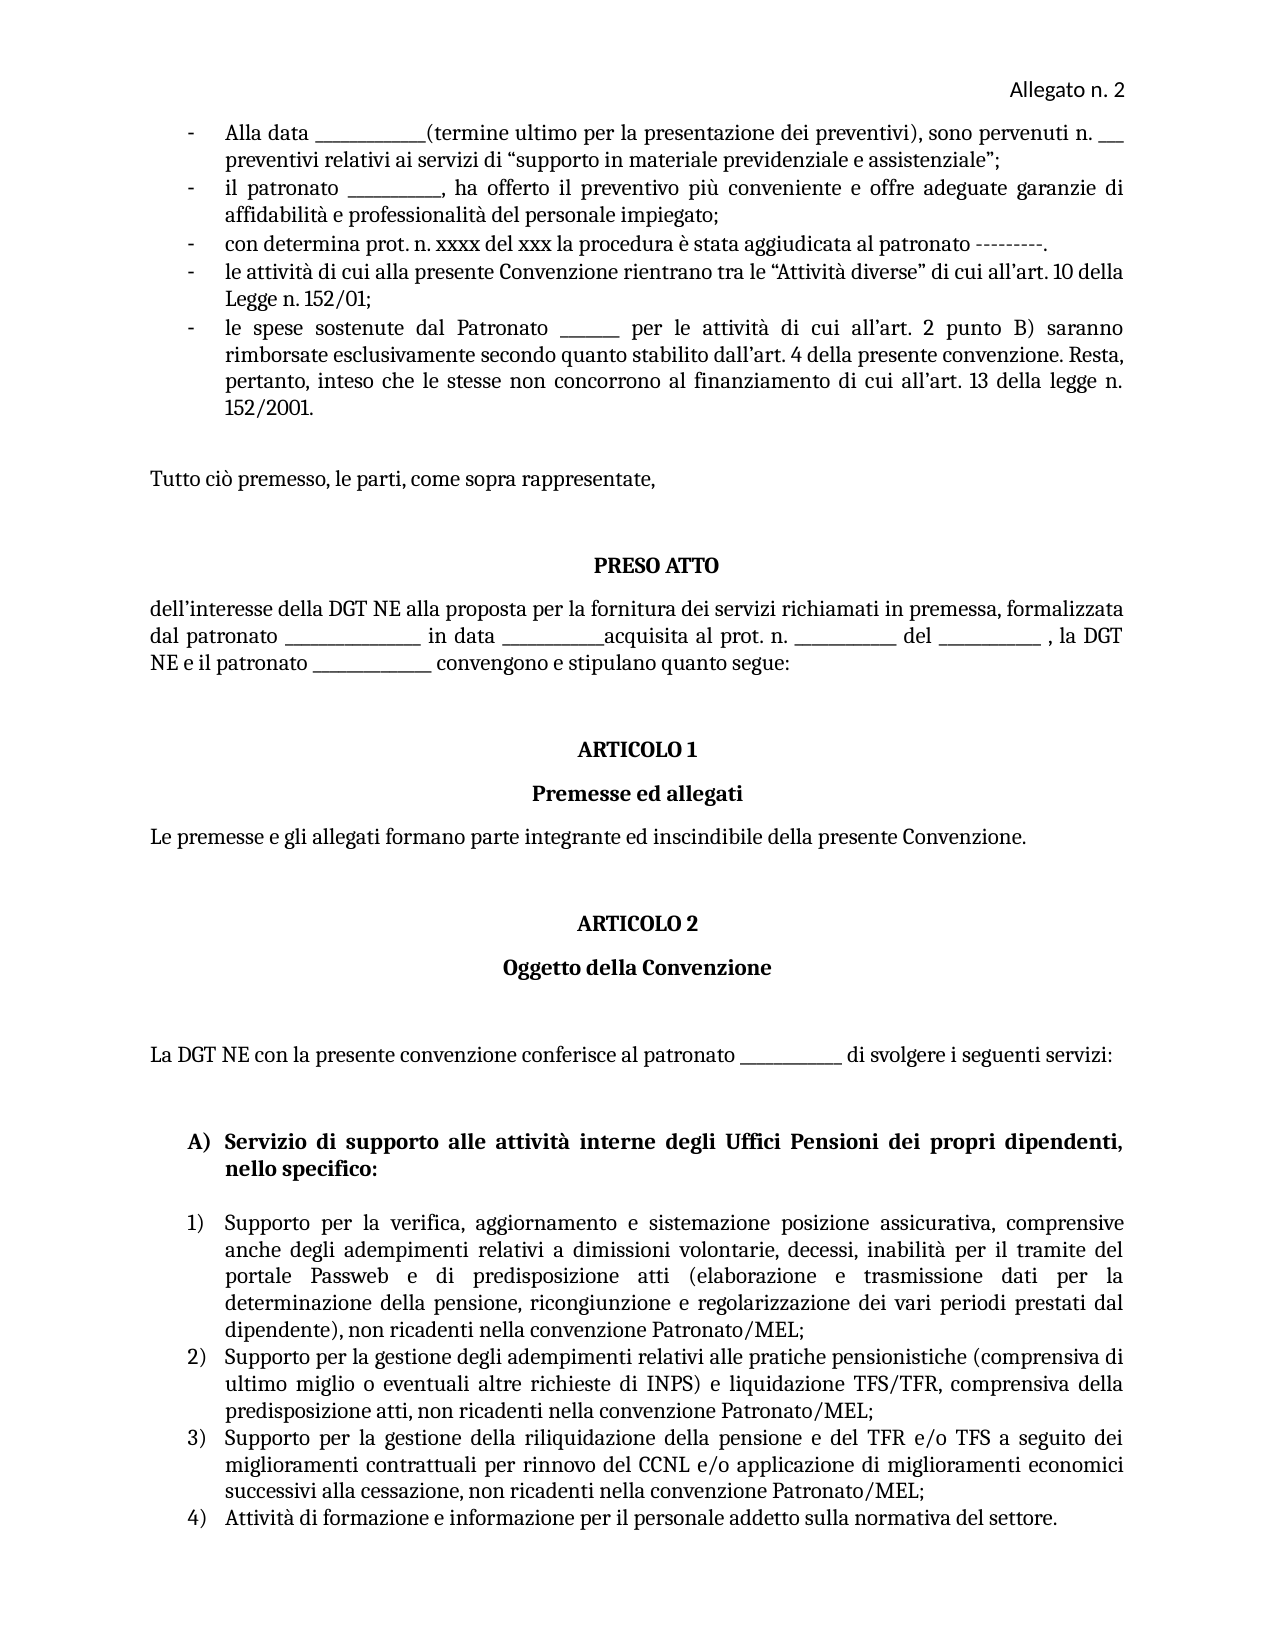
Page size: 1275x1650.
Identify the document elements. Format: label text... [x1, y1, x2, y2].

text Premesse ed allegati [150, 781, 1125, 807]
list Supporto per la verifica, aggiornamento e sistemazione posizione assicurativa, comprensive anche degli adempimenti relativi a dimissioni volontarie, decessi, inabilità per il tramite del portale Passweb e di predisposizione atti (elaborazione e trasmissione dati per la determinazione della pensione, ricongiunzione e regolarizzazione dei vari periodi prestati dal dipendente), non ricadenti nella convenzione Patronato/MEL; [187, 1209, 1125, 1343]
list le spese sostenute dal Patronato _______ per le attività di cui all’art. 2 punto B) saranno rimborsate esclusivamente secondo quanto stabilito dall’art. 4 della presente convenzione. Resta, pertanto, inteso che le stesse non concorrono al finanziamento di cui all’art. 13 della legge n. 152/2001. [187, 313, 1125, 422]
text ARTICOLO 1 [150, 737, 1125, 763]
list Alla data _____________(termine ultimo per la presentazione dei preventivi), sono pervenuti n. ___ preventivi relativi ai servizi di “supporto in materiale previdenziale e assistenziale”; [187, 118, 1125, 173]
list Supporto per la gestione degli adempimenti relativi alle pratiche pensionistiche (comprensiva di ultimo miglio o eventuali altre richieste di INPS) e liquidazione TFS/TFR, comprensiva della predisposizione atti, non ricadenti nella convenzione Patronato/MEL; [187, 1344, 1125, 1424]
text Tutto ciò premesso, le parti, come sopra rappresentate, [150, 466, 1125, 492]
text Oggetto della Convenzione [150, 955, 1125, 981]
text PRESO ATTO [187, 553, 1125, 579]
text Le premesse e gli allegati formano parte integrante ed inscindibile della presente Convenzione. [150, 824, 1125, 851]
text ARTICOLO 2 [150, 911, 1125, 938]
list Attività di formazione e informazione per il personale addetto sulla normativa del settore. [187, 1505, 1125, 1532]
list il patronato ___________, ha offerto il preventivo più conveniente e offre adeguate garanzie di affidabilità e professionalità del personale impiegato; [187, 173, 1125, 228]
text dell’interesse della DGT NE alla proposta per la fornitura dei servizi richiamati in premessa, formalizzata dal patronato ________________ in data ____________acquisita al prot. n. ____________ del ____________ , la DGT NE e il patronato ______________ convengono e stipulano quanto segue: [150, 596, 1125, 676]
text La DGT NE con la presente convenzione conferisce al patronato ____________ di svolgere i seguenti servizi: [150, 1042, 1125, 1068]
list le attività di cui alla presente Convenzione rientrano tra le “Attività diverse” di cui all’art. 10 della Legge n. 152/01; [187, 257, 1125, 312]
list con determina prot. n. xxxx del xxx la procedura è stata aggiudicata al patronato ---------. [187, 229, 1125, 257]
list Supporto per la gestione della riliquidazione della pensione e del TFR e/o TFS a seguito dei miglioramenti contrattuali per rinnovo del CCNL e/o applicazione di miglioramenti economici successivi alla cessazione, non ricadenti nella convenzione Patronato/MEL; [187, 1424, 1125, 1505]
list Servizio di supporto alle attività interne degli Uffici Pensioni dei propri dipendenti, nello specifico: [187, 1129, 1125, 1182]
